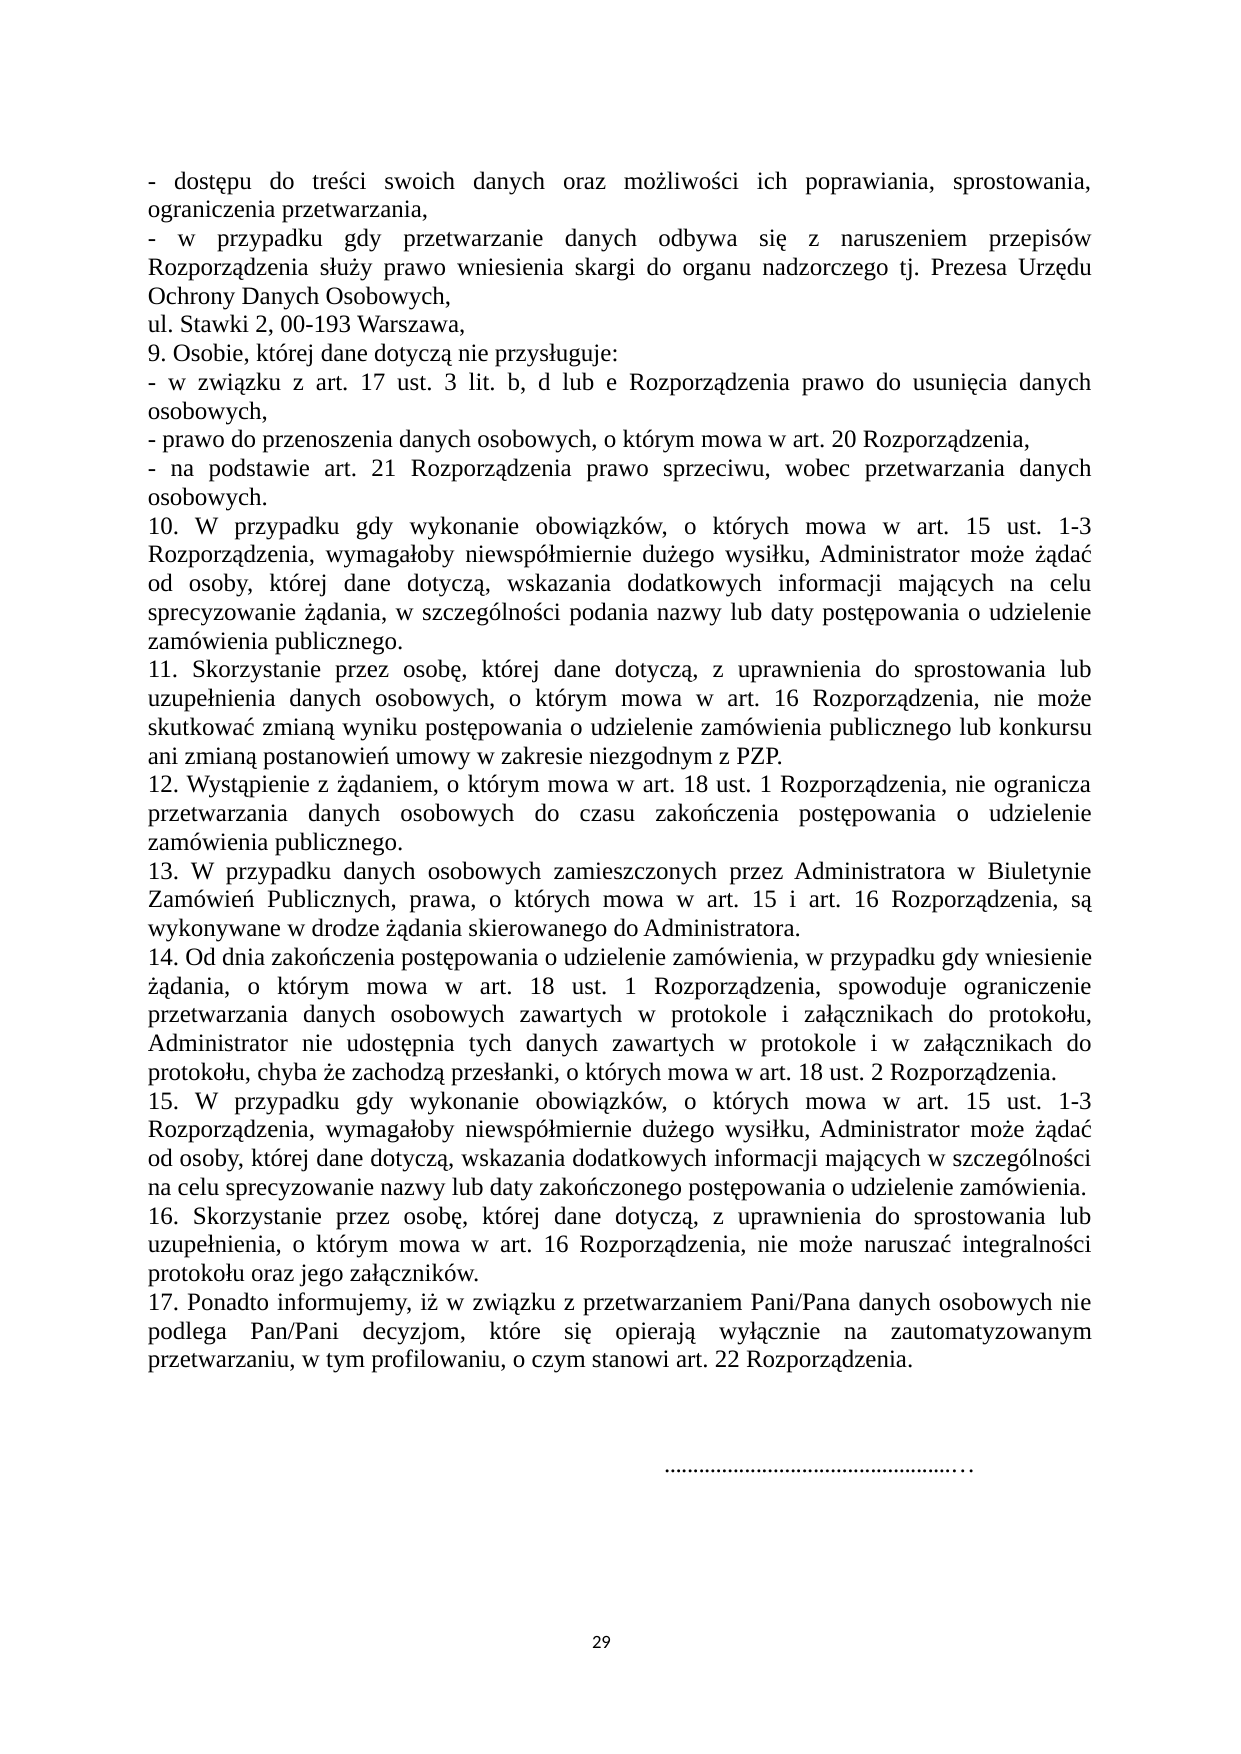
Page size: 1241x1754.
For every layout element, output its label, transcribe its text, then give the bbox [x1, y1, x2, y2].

text - w przypadku gdy przetwarzanie danych odbywa się z naruszeniem przepisów Rozporządzenia służy prawo wniesienia skargi do organu nadzorczego tj. Prezesa Urzędu Ochrony Danych Osobowych, [148, 223, 1093, 309]
text 17. Ponadto informujemy, iż w związku z przetwarzaniem Pani/Pana danych osobowych nie podlega Pan/Pani decyzjom, które się opierają wyłącznie na zautomatyzowanym przetwarzaniu, w tym profilowaniu, o czym stanowi art. 22 Rozporządzenia. [148, 1287, 1093, 1373]
text 14. Od dnia zakończenia postępowania o udzielenie zamówienia, w przypadku gdy wniesienie żądania, o którym mowa w art. 18 ust. 1 Rozporządzenia, spowoduje ograniczenie przetwarzania danych osobowych zawartych w protokole i załącznikach do protokołu, Administrator nie udostępnia tych danych zawartych w protokole i w załącznikach do protokołu, chyba że zachodzą przesłanki, o których mowa w art. 18 ust. 2 Rozporządzenia. [148, 942, 1093, 1086]
text 9. Osobie, której dane dotyczą nie przysługuje: [148, 338, 1093, 367]
text - prawo do przenoszenia danych osobowych, o którym mowa w art. 20 Rozporządzenia, [148, 424, 1093, 453]
text 13. W przypadku danych osobowych zamieszczonych przez Administratora w Biuletynie Zamówień Publicznych, prawa, o których mowa w art. 15 i art. 16 Rozporządzenia, są wykonywane w drodze żądania skierowanego do Administratora. [148, 856, 1093, 942]
text - na podstawie art. 21 Rozporządzenia prawo sprzeciwu, wobec przetwarzania danych osobowych. [148, 453, 1093, 511]
text - dostępu do treści swoich danych oraz możliwości ich poprawiania, sprostowania, ograniczenia przetwarzania, [148, 166, 1093, 223]
text 10. W przypadku gdy wykonanie obowiązków, o których mowa w art. 15 ust. 1-3 Rozporządzenia, wymagałoby niewspółmiernie dużego wysiłku, Administrator może żądać od osoby, której dane dotyczą, wskazania dodatkowych informacji mających na celu sprecyzowanie żądania, w szczególności podania nazwy lub daty postępowania o udzielenie zamówienia publicznego. [148, 511, 1093, 654]
text 12. Wystąpienie z żądaniem, o którym mowa w art. 18 ust. 1 Rozporządzenia, nie ogranicza przetwarzania danych osobowych do czasu zakończenia postępowania o udzielenie zamówienia publicznego. [148, 769, 1093, 856]
text ..................................................… [148, 1449, 1093, 1478]
text 15. W przypadku gdy wykonanie obowiązków, o których mowa w art. 15 ust. 1-3 Rozporządzenia, wymagałoby niewspółmiernie dużego wysiłku, Administrator może żądać od osoby, której dane dotyczą, wskazania dodatkowych informacji mających w szczególności na celu sprecyzowanie nazwy lub daty zakończonego postępowania o udzielenie zamówienia. [148, 1086, 1093, 1201]
text 16. Skorzystanie przez osobę, której dane dotyczą, z uprawnienia do sprostowania lub uzupełnienia, o którym mowa w art. 16 Rozporządzenia, nie może naruszać integralności protokołu oraz jego załączników. [148, 1201, 1093, 1287]
text - w związku z art. 17 ust. 3 lit. b, d lub e Rozporządzenia prawo do usunięcia danych osobowych, [148, 367, 1093, 424]
text ul. Stawki 2, 00-193 Warszawa, [148, 309, 1093, 338]
text 11. Skorzystanie przez osobę, której dane dotyczą, z uprawnienia do sprostowania lub uzupełnienia danych osobowych, o którym mowa w art. 16 Rozporządzenia, nie może skutkować zmianą wyniku postępowania o udzielenie zamówienia publicznego lub konkursu ani zmianą postanowień umowy w zakresie niezgodnym z PZP. [148, 654, 1093, 769]
